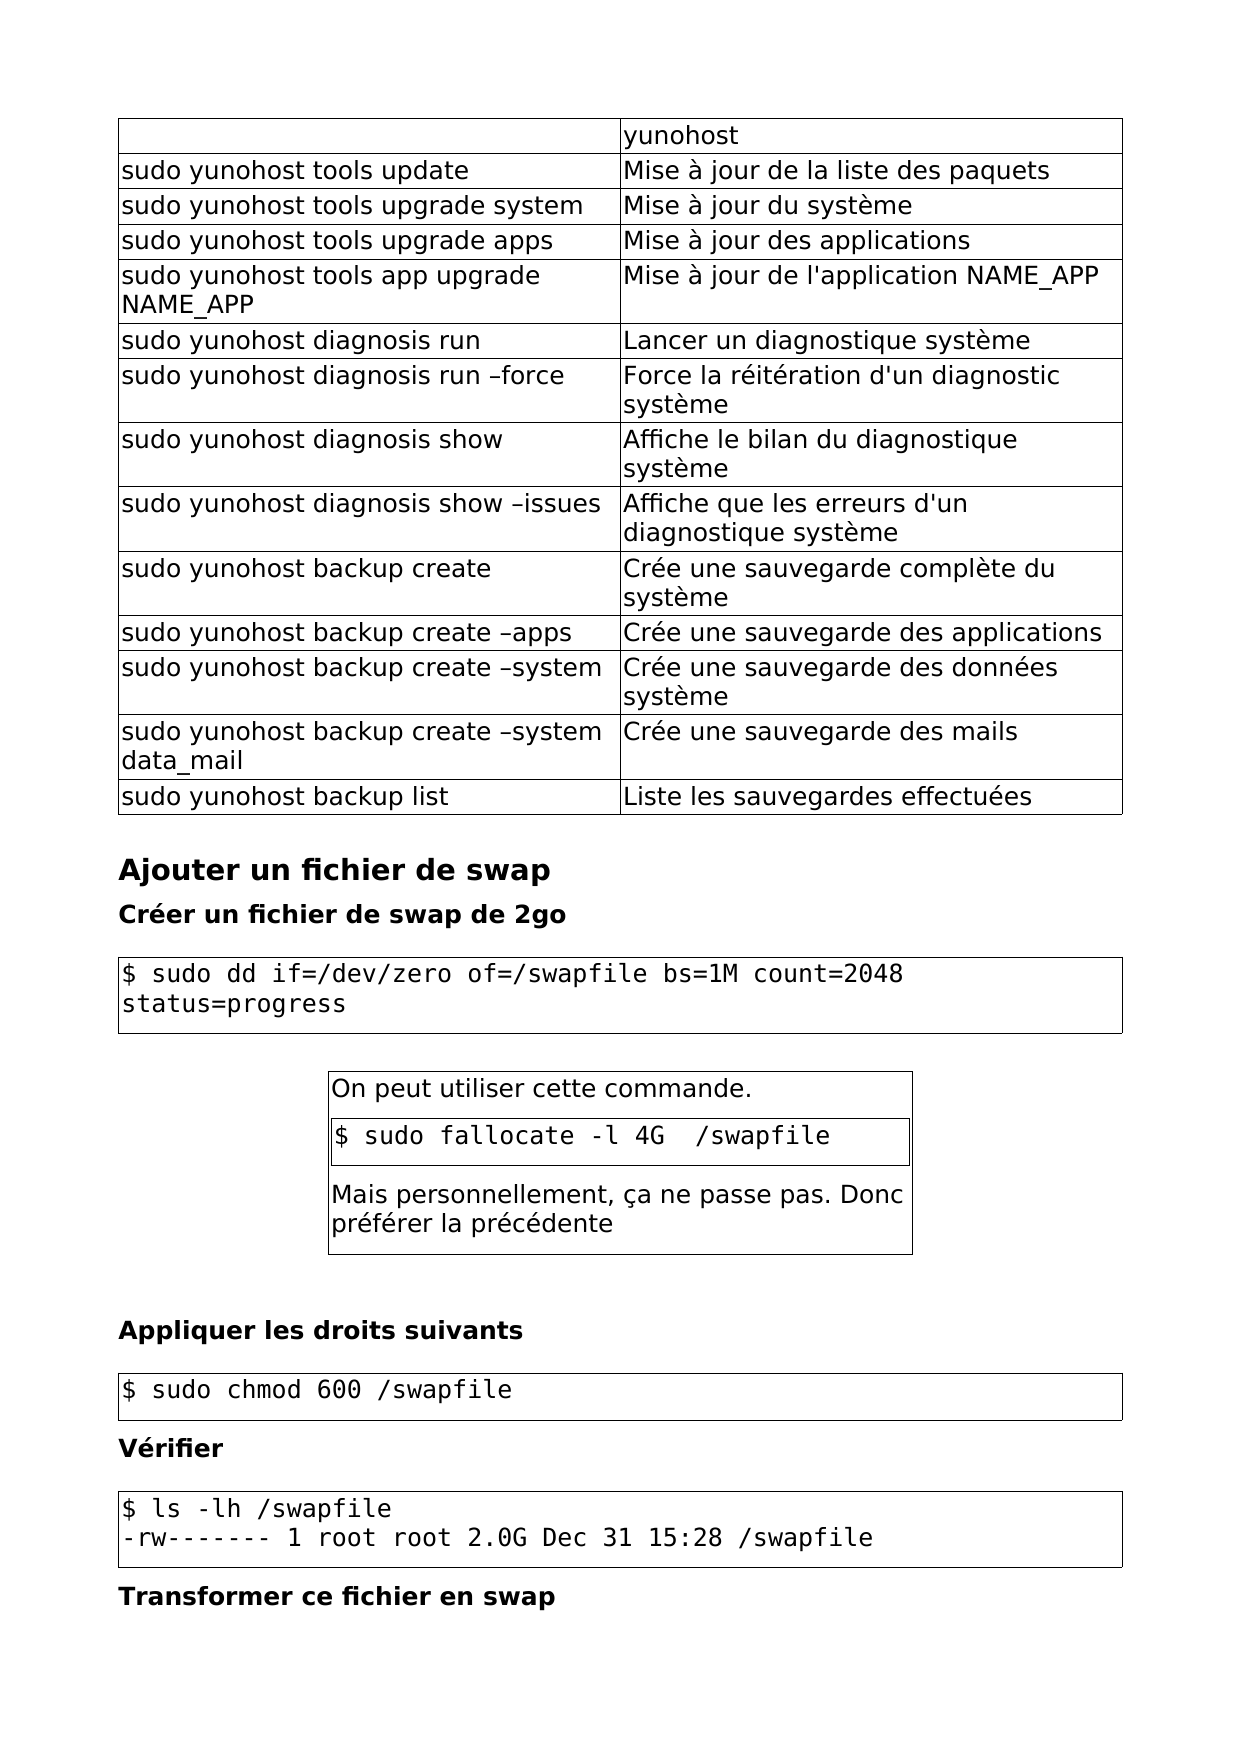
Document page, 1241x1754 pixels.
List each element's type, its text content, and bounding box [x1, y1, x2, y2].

table_cell Affiche que les erreurs d'un diagnostique système [621, 487, 1122, 551]
table_cell sudo yunohost diagnosis show –issues [119, 487, 620, 551]
text Vérifier [118, 1434, 1122, 1463]
table_cell sudo yunohost backup create –apps [119, 616, 620, 650]
table_cell sudo yunohost backup create –system [119, 651, 620, 714]
table_cell sudo yunohost tools upgrade system [119, 189, 620, 223]
text Appliquer les droits suivants [118, 1316, 1122, 1345]
table_header $ sudo dd if=/dev/zero of=/swapfile bs=1M count=2048 status=progress [119, 958, 1122, 1033]
table_cell sudo yunohost diagnosis run [119, 324, 620, 358]
table_cell Force la réitération d'un diagnostic système [621, 359, 1122, 422]
table_cell Mise à jour de la liste des paquets [621, 154, 1122, 188]
table_cell Liste les sauvegardes effectuées [621, 780, 1122, 814]
text Créer un fichier de swap de 2go [118, 900, 1122, 929]
table_cell Mise à jour du système [621, 189, 1122, 223]
table_cell Lancer un diagnostique système [621, 324, 1122, 358]
table_cell sudo yunohost tools upgrade apps [119, 225, 620, 258]
table_cell Crée une sauvegarde des applications [621, 616, 1122, 650]
subtitle Ajouter un fichier de swap [118, 854, 1122, 888]
table_cell sudo yunohost backup list [119, 780, 620, 814]
table_cell sudo yunohost diagnosis show [119, 423, 620, 486]
table_header $ ls -lh /swapfile -rw------- 1 root root 2.0G Dec 31 15:28 /swapfile [119, 1492, 1122, 1567]
table_cell Mise à jour des applications [621, 225, 1122, 258]
table_cell Crée une sauvegarde des mails [621, 715, 1122, 779]
table_cell sudo yunohost diagnosis run –force [119, 359, 620, 422]
table_cell sudo yunohost backup create [119, 552, 620, 615]
table_header $ sudo fallocate -l 4G /swapfile [332, 1119, 909, 1165]
table_cell yunohost [621, 119, 1122, 153]
table_cell [119, 119, 620, 153]
table_cell sudo yunohost tools update [119, 154, 620, 188]
table_cell sudo yunohost backup create –system data_mail [119, 715, 620, 779]
table_cell sudo yunohost tools app upgrade NAME_APP [119, 260, 620, 323]
table_cell Affiche le bilan du diagnostique système [621, 423, 1122, 486]
table_header On peut utiliser cette commande. Mais personnellement, ça ne passe pas. Donc préférer la précédente [329, 1072, 912, 1254]
table_cell Mise à jour de l'application NAME_APP [621, 260, 1122, 323]
table_cell Crée une sauvegarde complète du système [621, 552, 1122, 615]
text Transformer ce fichier en swap [118, 1582, 1122, 1611]
table_header $ sudo chmod 600 /swapfile [119, 1374, 1122, 1419]
table_cell Crée une sauvegarde des données système [621, 651, 1122, 714]
